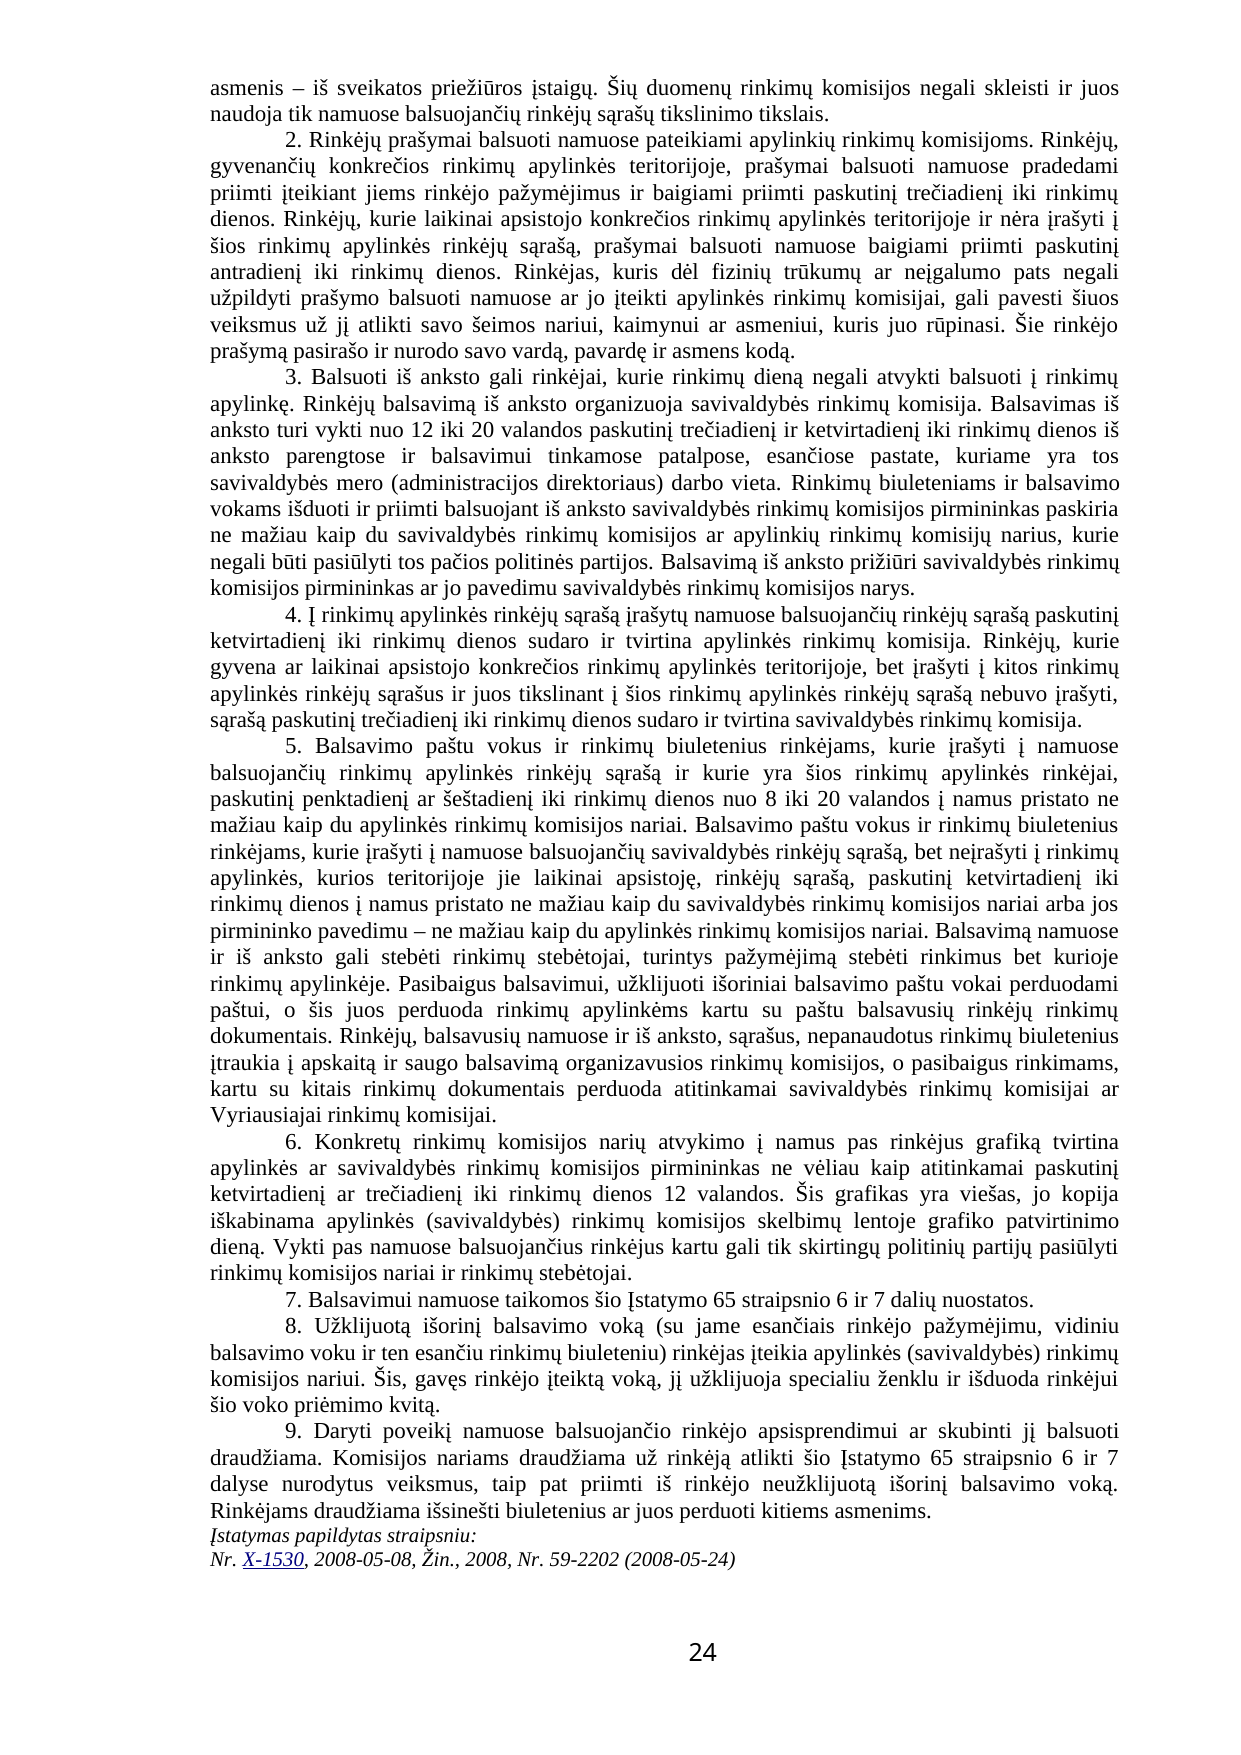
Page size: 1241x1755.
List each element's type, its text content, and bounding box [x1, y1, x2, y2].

text 9. Daryti poveikį namuose balsuojančio rinkėjo apsisprendimui ar skubinti jį balsuoti draudžiama. Komisijos nariams draudžiama už rinkėją atlikti šio Įstatymo 65 straipsnio 6 ir 7 dalyse nurodytus veiksmus, taip pat priimti iš rinkėjo neužklijuotą išorinį balsavimo voką. Rinkėjams draudžiama išsinešti biuletenius ar juos perduoti kitiems asmenims. [210, 1418, 1120, 1523]
text 8. Užklijuotą išorinį balsavimo voką (su jame esančiais rinkėjo pažymėjimu, vidiniu balsavimo voku ir ten esančiu rinkimų biuleteniu) rinkėjas įteikia apylinkės (savivaldybės) rinkimų komisijos nariui. Šis, gavęs rinkėjo įteiktą voką, jį užklijuoja specialiu ženklu ir išduoda rinkėjui šio voko priėmimo kvitą. [210, 1312, 1120, 1418]
text Įstatymas papildytas straipsniu: [210, 1523, 1120, 1547]
text 6. Konkretų rinkimų komisijos narių atvykimo į namus pas rinkėjus grafiką tvirtina apylinkės ar savivaldybės rinkimų komisijos pirmininkas ne vėliau kaip atitinkamai paskutinį ketvirtadienį ar trečiadienį iki rinkimų dienos 12 valandos. Šis grafikas yra viešas, jo kopija iškabinama apylinkės (savivaldybės) rinkimų komisijos skelbimų lentoje grafiko patvirtinimo dieną. Vykti pas namuose balsuojančius rinkėjus kartu gali tik skirtingų politinių partijų pasiūlyti rinkimų komisijos nariai ir rinkimų stebėtojai. [210, 1128, 1120, 1286]
text 4. Į rinkimų apylinkės rinkėjų sąrašą įrašytų namuose balsuojančių rinkėjų sąrašą paskutinį ketvirtadienį iki rinkimų dienos sudaro ir tvirtina apylinkės rinkimų komisija. Rinkėjų, kurie gyvena ar laikinai apsistojo konkrečios rinkimų apylinkės teritorijoje, bet įrašyti į kitos rinkimų apylinkės rinkėjų sąrašus ir juos tikslinant į šios rinkimų apylinkės rinkėjų sąrašą nebuvo įrašyti, sąrašą paskutinį trečiadienį iki rinkimų dienos sudaro ir tvirtina savivaldybės rinkimų komisija. [210, 601, 1120, 732]
text 5. Balsavimo paštu vokus ir rinkimų biuletenius rinkėjams, kurie įrašyti į namuose balsuojančių rinkimų apylinkės rinkėjų sąrašą ir kurie yra šios rinkimų apylinkės rinkėjai, paskutinį penktadienį ar šeštadienį iki rinkimų dienos nuo 8 iki 20 valandos į namus pristato ne mažiau kaip du apylinkės rinkimų komisijos nariai. Balsavimo paštu vokus ir rinkimų biuletenius rinkėjams, kurie įrašyti į namuose balsuojančių savivaldybės rinkėjų sąrašą, bet neįrašyti į rinkimų apylinkės, kurios teritorijoje jie laikinai apsistoję, rinkėjų sąrašą, paskutinį ketvirtadienį iki rinkimų dienos į namus pristato ne mažiau kaip du savivaldybės rinkimų komisijos nariai arba jos pirmininko pavedimu – ne mažiau kaip du apylinkės rinkimų komisijos nariai. Balsavimą namuose ir iš anksto gali stebėti rinkimų stebėtojai, turintys pažymėjimą stebėti rinkimus bet kurioje rinkimų apylinkėje. Pasibaigus balsavimui, užklijuoti išoriniai balsavimo paštu vokai perduodami paštui, o šis juos perduoda rinkimų apylinkėms kartu su paštu balsavusių rinkėjų rinkimų dokumentais. Rinkėjų, balsavusių namuose ir iš anksto, sąrašus, nepanaudotus rinkimų biuletenius įtraukia į apskaitą ir saugo balsavimą organizavusios rinkimų komisijos, o pasibaigus rinkimams, kartu su kitais rinkimų dokumentais perduoda atitinkamai savivaldybės rinkimų komisijai ar Vyriausiajai rinkimų komisijai. [210, 732, 1120, 1128]
text 3. Balsuoti iš anksto gali rinkėjai, kurie rinkimų dieną negali atvykti balsuoti į rinkimų apylinkę. Rinkėjų balsavimą iš anksto organizuoja savivaldybės rinkimų komisija. Balsavimas iš anksto turi vykti nuo 12 iki 20 valandos paskutinį trečiadienį ir ketvirtadienį iki rinkimų dienos iš anksto parengtose ir balsavimui tinkamose patalpose, esančiose pastate, kuriame yra tos savivaldybės mero (administracijos direktoriaus) darbo vieta. Rinkimų biuleteniams ir balsavimo vokams išduoti ir priimti balsuojant iš anksto savivaldybės rinkimų komisijos pirmininkas paskiria ne mažiau kaip du savivaldybės rinkimų komisijos ar apylinkių rinkimų komisijų narius, kurie negali būti pasiūlyti tos pačios politinės partijos. Balsavimą iš anksto prižiūri savivaldybės rinkimų komisijos pirmininkas ar jo pavedimu savivaldybės rinkimų komisijos narys. [210, 363, 1120, 601]
text 2. Rinkėjų prašymai balsuoti namuose pateikiami apylinkių rinkimų komisijoms. Rinkėjų, gyvenančių konkrečios rinkimų apylinkės teritorijoje, prašymai balsuoti namuose pradedami priimti įteikiant jiems rinkėjo pažymėjimus ir baigiami priimti paskutinį trečiadienį iki rinkimų dienos. Rinkėjų, kurie laikinai apsistojo konkrečios rinkimų apylinkės teritorijoje ir nėra įrašyti į šios rinkimų apylinkės rinkėjų sąrašą, prašymai balsuoti namuose baigiami priimti paskutinį antradienį iki rinkimų dienos. Rinkėjas, kuris dėl fizinių trūkumų ar neįgalumo pats negali užpildyti prašymo balsuoti namuose ar jo įteikti apylinkės rinkimų komisijai, gali pavesti šiuos veiksmus už jį atlikti savo šeimos nariui, kaimynui ar asmeniui, kuris juo rūpinasi. Šie rinkėjo prašymą pasirašo ir nurodo savo vardą, pavardę ir asmens kodą. [210, 126, 1120, 363]
text 7. Balsavimui namuose taikomos šio Įstatymo 65 straipsnio 6 ir 7 dalių nuostatos. [210, 1286, 1120, 1312]
text asmenis – iš sveikatos priežiūros įstaigų. Šių duomenų rinkimų komisijos negali skleisti ir juos naudoja tik namuose balsuojančių rinkėjų sąrašų tikslinimo tikslais. [210, 73, 1120, 126]
text Nr. X-1530, 2008-05-08, Žin., 2008, Nr. 59-2202 (2008-05-24) [210, 1547, 1120, 1571]
